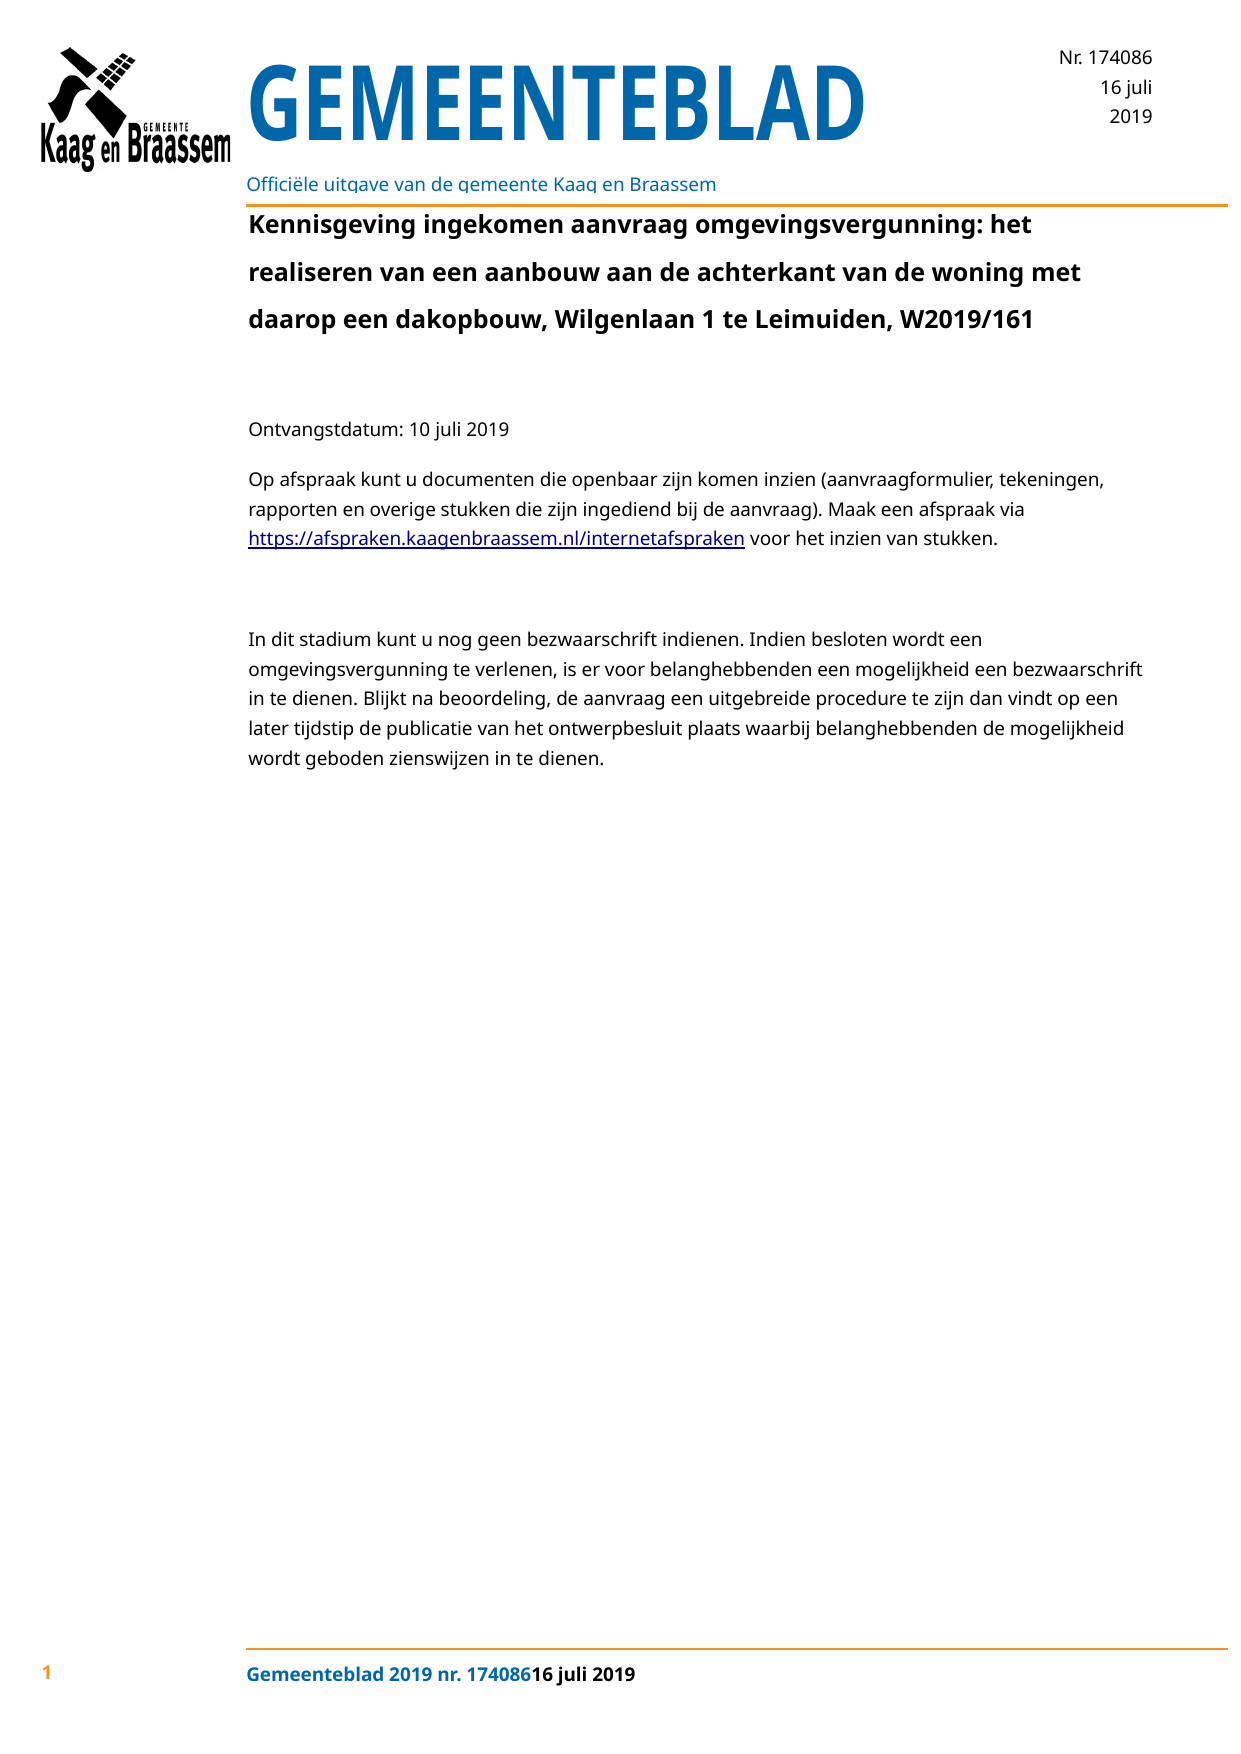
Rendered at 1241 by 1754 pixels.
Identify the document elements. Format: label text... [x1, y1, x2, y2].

text Kennisgeving ingekomen aanvraag omgevingsvergunning: het realiseren van een aanbouw aan de achterkant van de woning met daarop een dakopbouw, Wilgenlaan 1 te Leimuiden, W2019/161 [248, 207, 1152, 336]
text Op afspraak kunt u documenten die openbaar zijn komen inzien (aanvraagformulier, tekeningen, rapporten en overige stukken die zijn ingediend bij de aanvraag). Maak een afspraak via https://afspraken.kaagenbraassem.nl/internetafspraken voor het inzien van stukken. [248, 466, 1152, 551]
text Ontvangstdatum: 10 juli 2019 [248, 416, 1152, 442]
picture [41, 47, 231, 172]
text In dit stadium kunt u nog geen bezwaarschrift indienen. Indien besloten wordt een omgevingsvergunning te verlenen, is er voor belanghebbenden een mogelijkheid een bezwaarschrift in te dienen. Blijkt na beoordeling, de aanvraag een uitgebreide procedure te zijn dan vindt op een later tijdstip de publicatie van het ontwerpbesluit plaats waarbij belanghebbenden de mogelijkheid wordt geboden zienswijzen in te dienen. [248, 626, 1152, 770]
